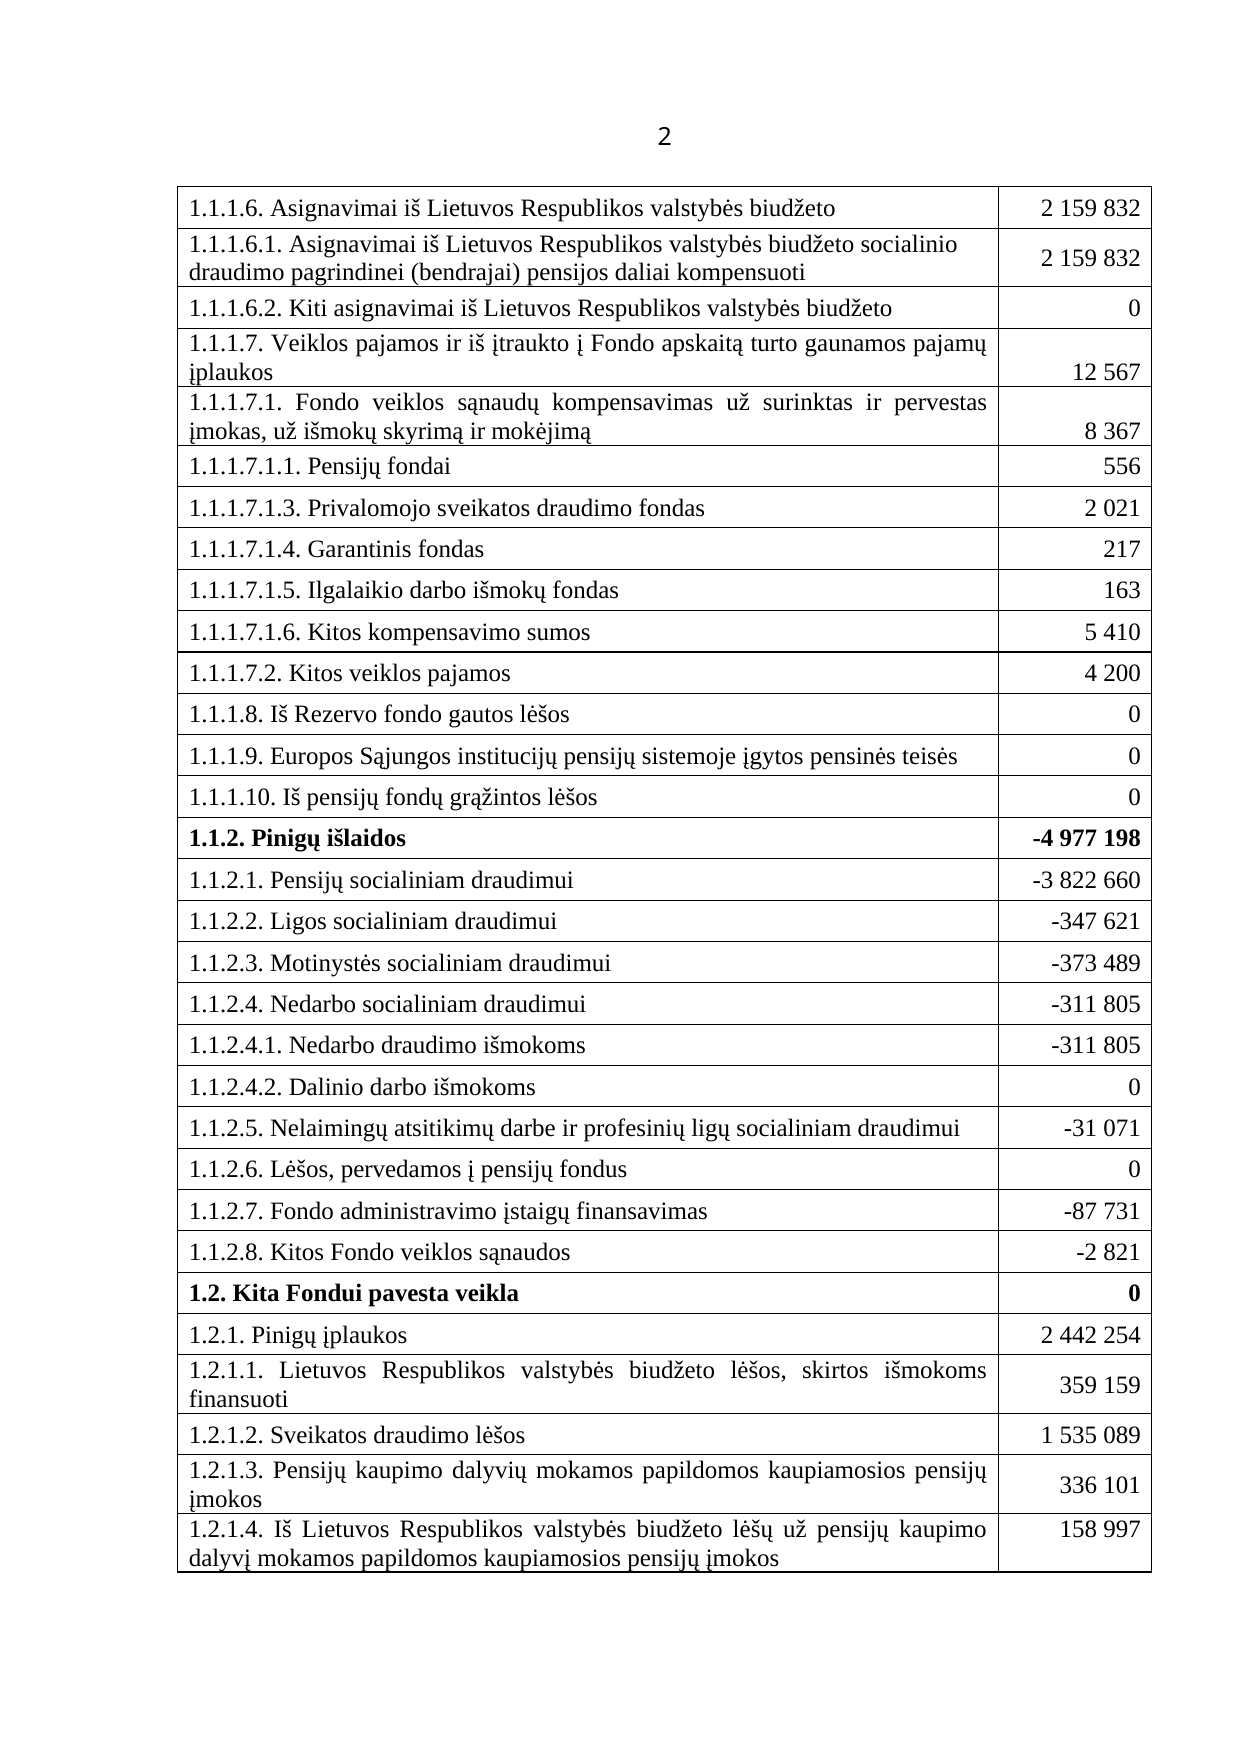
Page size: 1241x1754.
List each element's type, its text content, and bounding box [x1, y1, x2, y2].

table_cell 4 200 [999, 653, 1151, 693]
table_cell 1.1.1.7.1.1. Pensijų fondai [178, 446, 998, 486]
table_cell 0 [999, 694, 1151, 734]
table_cell 2 159 832 [999, 187, 1151, 228]
table_cell 1.1.1.7.1.3. Privalomojo sveikatos draudimo fondas [178, 487, 998, 527]
table_cell 556 [999, 446, 1151, 486]
table_cell 1.2.1.4. Iš Lietuvos Respublikos valstybės biudžeto lėšų už pensijų kaupimo dalyvį mokamos papildomos kaupiamosios pensijų įmokos [178, 1514, 998, 1571]
table_cell 1.2.1.1. Lietuvos Respublikos valstybės biudžeto lėšos, skirtos išmokoms finansuoti [178, 1355, 998, 1413]
table_cell 336 101 [999, 1455, 1151, 1513]
table_cell 0 [999, 287, 1151, 327]
table_cell 1.1.1.6.2. Kiti asignavimai iš Lietuvos Respublikos valstybės biudžeto [178, 287, 998, 327]
table_cell 1.1.1.7.1. Fondo veiklos sąnaudų kompensavimas už surinktas ir pervestas įmokas, už išmokų skyrimą ir mokėjimą [178, 387, 998, 444]
table_cell 1.1.1.8. Iš Rezervo fondo gautos lėšos [178, 694, 998, 734]
table_cell 5 410 [999, 611, 1151, 651]
table_cell 1.1.1.10. Iš pensijų fondų grąžintos lėšos [178, 776, 998, 817]
table_cell 217 [999, 528, 1151, 569]
table_cell 1.1.1.7.1.5. Ilgalaikio darbo išmokų fondas [178, 570, 998, 610]
table_cell 1.1.2.8. Kitos Fondo veiklos sąnaudos [178, 1231, 998, 1272]
table_cell 1.1.2.6. Lėšos, pervedamos į pensijų fondus [178, 1149, 998, 1189]
table_cell 1.1.2.4.2. Dalinio darbo išmokoms [178, 1066, 998, 1106]
table_cell -2 821 [999, 1231, 1151, 1272]
table_cell 0 [999, 1273, 1151, 1313]
table_cell 1.1.1.7.1.6. Kitos kompensavimo sumos [178, 611, 998, 651]
table_cell 1.1.1.9. Europos Sąjungos institucijų pensijų sistemoje įgytos pensinės teisės [178, 735, 998, 775]
table_cell 1.2.1.3. Pensijų kaupimo dalyvių mokamos papildomos kaupiamosios pensijų įmokos [178, 1455, 998, 1513]
table_cell 1.2. Kita Fondui pavesta veikla [178, 1273, 998, 1313]
table_cell 1.1.2.4. Nedarbo socialiniam draudimui [178, 983, 998, 1023]
table_cell 158 997 [999, 1514, 1151, 1571]
table_cell 1.1.2. Pinigų išlaidos [178, 818, 998, 858]
table_cell 359 159 [999, 1355, 1151, 1413]
table_cell 1.1.2.4.1. Nedarbo draudimo išmokoms [178, 1025, 998, 1065]
table_cell 1.1.1.6.1. Asignavimai iš Lietuvos Respublikos valstybės biudžeto socialinio draudimo pagrindinei (bendrajai) pensijos daliai kompensuoti [178, 229, 998, 286]
table_cell 2 442 254 [999, 1314, 1151, 1354]
table_cell -311 805 [999, 1025, 1151, 1065]
table_cell -87 731 [999, 1190, 1151, 1230]
table_cell -3 822 660 [999, 859, 1151, 899]
table_cell 1.1.1.6. Asignavimai iš Lietuvos Respublikos valstybės biudžeto [178, 187, 998, 228]
table_cell 1.1.2.2. Ligos socialiniam draudimui [178, 901, 998, 941]
table_cell 1.2.1.2. Sveikatos draudimo lėšos [178, 1414, 998, 1454]
table_cell 1.1.1.7.1.4. Garantinis fondas [178, 528, 998, 569]
table_cell 1.1.1.7.2. Kitos veiklos pajamos [178, 653, 998, 693]
table_cell 2 159 832 [999, 229, 1151, 286]
table_cell 8 367 [999, 387, 1151, 444]
table_cell 1.1.2.7. Fondo administravimo įstaigų finansavimas [178, 1190, 998, 1230]
table_cell 2 021 [999, 487, 1151, 527]
table_cell 0 [999, 776, 1151, 817]
table_cell 0 [999, 1149, 1151, 1189]
table_cell 0 [999, 1066, 1151, 1106]
table_cell 1.1.1.7. Veiklos pajamos ir iš įtraukto į Fondo apskaitą turto gaunamos pajamų įplaukos [178, 329, 998, 386]
table_cell -4 977 198 [999, 818, 1151, 858]
table_cell -31 071 [999, 1107, 1151, 1148]
table_cell 1 535 089 [999, 1414, 1151, 1454]
table_cell -347 621 [999, 901, 1151, 941]
table_cell 1.1.2.1. Pensijų socialiniam draudimui [178, 859, 998, 899]
table_cell -311 805 [999, 983, 1151, 1023]
table_cell 163 [999, 570, 1151, 610]
table_cell 1.2.1. Pinigų įplaukos [178, 1314, 998, 1354]
table_cell 12 567 [999, 329, 1151, 386]
table_cell 0 [999, 735, 1151, 775]
table_cell 1.1.2.3. Motinystės socialiniam draudimui [178, 942, 998, 982]
table_cell -373 489 [999, 942, 1151, 982]
table_cell 1.1.2.5. Nelaimingų atsitikimų darbe ir profesinių ligų socialiniam draudimui [178, 1107, 998, 1148]
